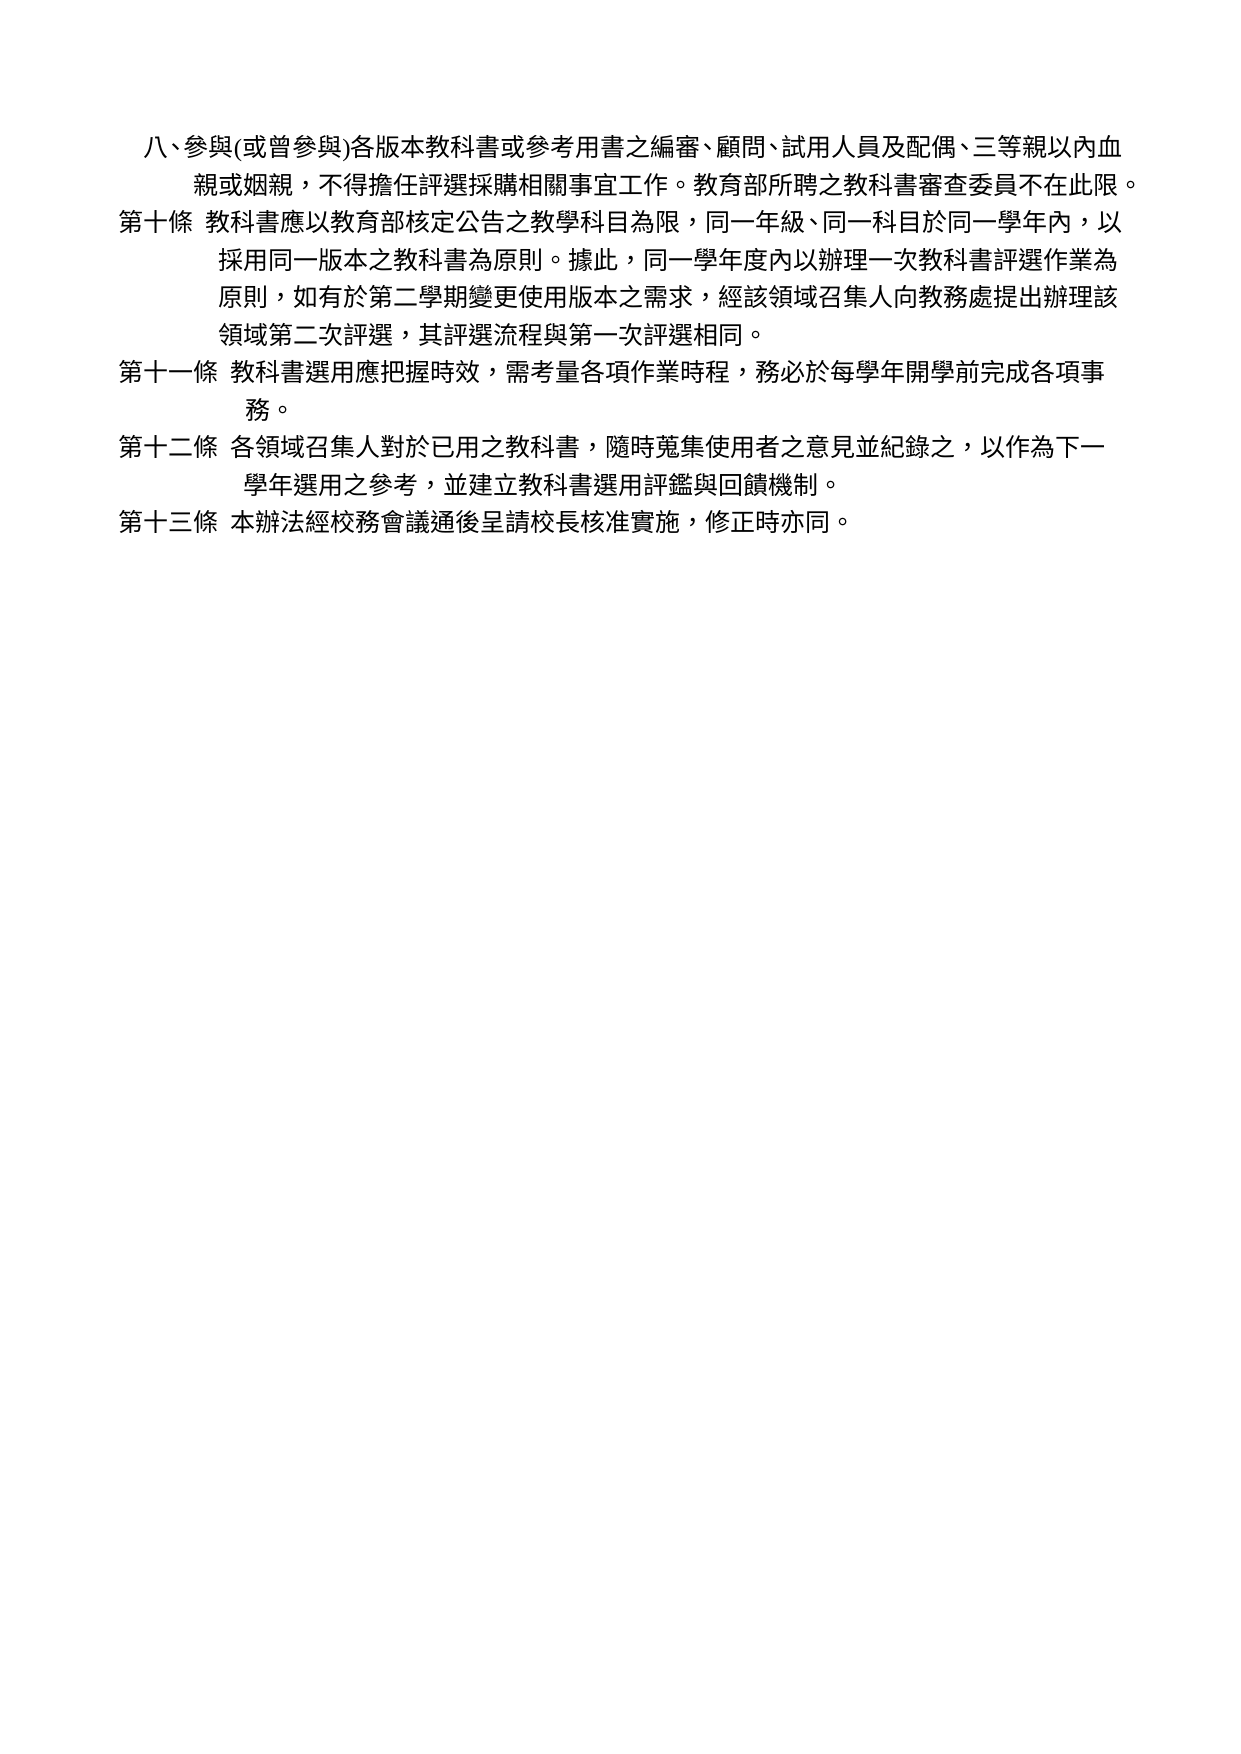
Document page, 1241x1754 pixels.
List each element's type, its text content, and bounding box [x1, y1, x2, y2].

text 第十一條 教科書選用應把握時效，需考量各項作業時程，務必於每學年開學前完成各項事務。 [118, 352, 1122, 427]
text 八、參與(或曾參與)各版本教科書或參考用書之編審、顧問、試用人員及配偶、三等親以內血親或姻親，不得擔任評選採購相關事宜工作。教育部所聘之教科書審查委員不在此限。 [143, 127, 1122, 202]
text 第十條 教科書應以教育部核定公告之教學科目為限，同一年級、同一科目於同一學年內，以採用同一版本之教科書為原則。據此，同一學年度內以辦理一次教科書評選作業為原則，如有於第二學期變更使用版本之需求，經該領域召集人向教務處提出辦理該領域第二次評選，其評選流程與第一次評選相同。 [118, 202, 1122, 352]
text 第十三條 本辦法經校務會議通後呈請校長核准實施，修正時亦同。 [118, 502, 1122, 539]
text 第十二條 各領域召集人對於已用之教科書，隨時蒐集使用者之意見並紀錄之，以作為下一學年選用之參考，並建立教科書選用評鑑與回饋機制。 [118, 427, 1122, 502]
